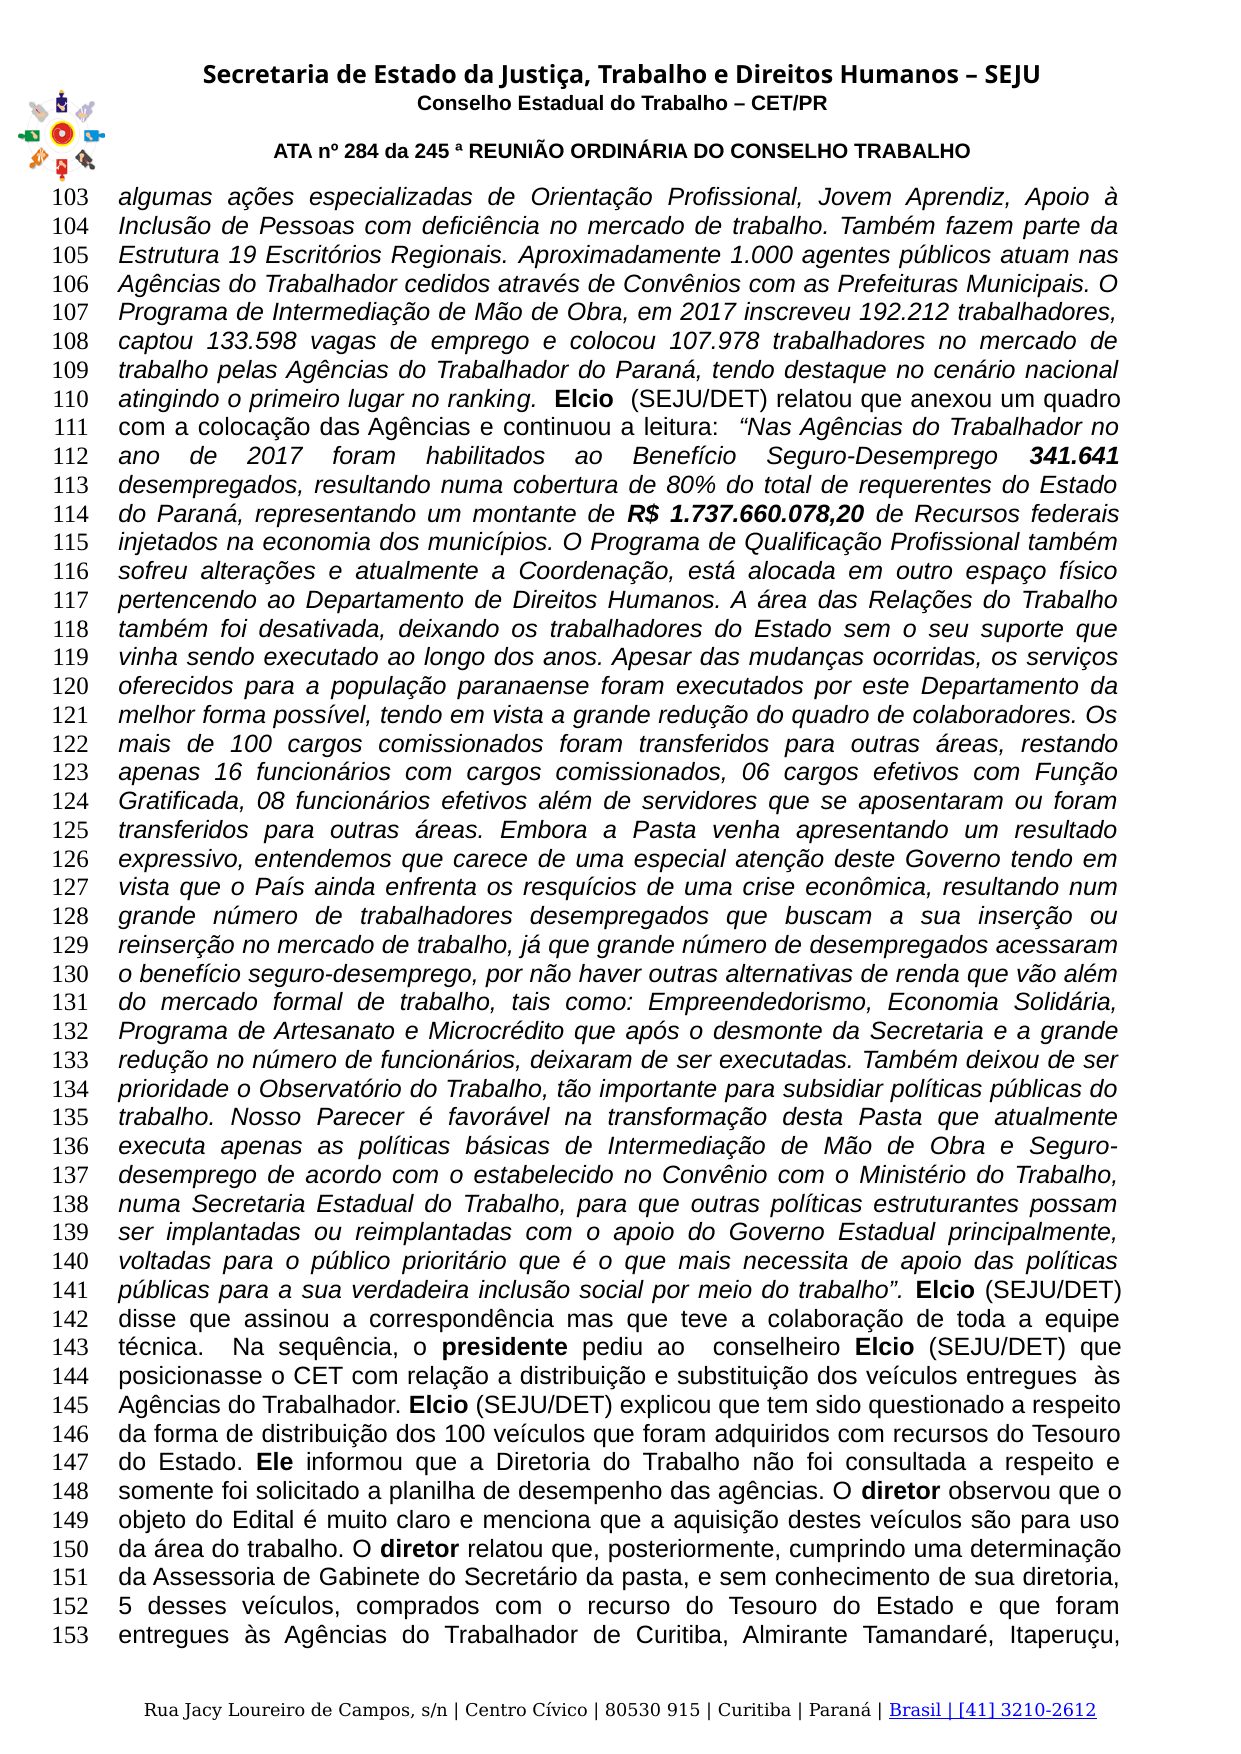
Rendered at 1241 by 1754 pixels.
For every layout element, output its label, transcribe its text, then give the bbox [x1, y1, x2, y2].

picture [16, 89, 105, 182]
text algumas ações especializadas de Orientação Profissional, Jovem Aprendiz, Apoio à Inclusão de Pessoas com deficiência no mercado de trabalho. Também fazem parte da Estrutura 19 Escritórios Regionais. Aproximadamente 1.000 agentes públicos atuam nas Agências do Trabalhador cedidos através de Convênios com as Prefeituras Municipais. O Programa de Intermediação de Mão de Obra, em 2017 inscreveu 192.212 trabalhadores, captou 133.598 vagas de emprego e colocou 107.978 trabalhadores no mercado de trabalho pelas Agências do Trabalhador do Paraná, tendo destaque no cenário nacional atingindo o primeiro lugar no ranking. Elcio (SEJU/DET) relatou que anexou um quadro com a colocação das Agências e continuou a leitura: “Nas Agências do Trabalhador no ano de 2017 foram habilitados ao Benefício Seguro-Desemprego 341.641 desempregados, resultando numa cobertura de 80% do total de requerentes do Estado do Paraná, representando um montante de R$ 1.737.660.078,20 de Recursos federais injetados na economia dos municípios. O Programa de Qualificação Profissional também sofreu alterações e atualmente a Coordenação, está alocada em outro espaço físico pertencendo ao Departamento de Direitos Humanos. A área das Relações do Trabalho também foi desativada, deixando os trabalhadores do Estado sem o seu suporte que vinha sendo executado ao longo dos anos. Apesar das mudanças ocorridas, os serviços oferecidos para a população paranaense foram executados por este Departamento da melhor forma possível, tendo em vista a grande redução do quadro de colaboradores. Os mais de 100 cargos comissionados foram transferidos para outras áreas, restando apenas 16 funcionários com cargos comissionados, 06 cargos efetivos com Função Gratificada, 08 funcionários efetivos além de servidores que se aposentaram ou foram transferidos para outras áreas. Embora a Pasta venha apresentando um resultado expressivo, entendemos que carece de uma especial atenção deste Governo tendo em vista que o País ainda enfrenta os resquícios de uma crise econômica, resultando num grande número de trabalhadores desempregados que buscam a sua inserção ou reinserção no mercado de trabalho, já que grande número de desempregados acessaram o benefício seguro-desemprego, por não haver outras alternativas de renda que vão além do mercado formal de trabalho, tais como: Empreendedorismo, Economia Solidária, Programa de Artesanato e Microcrédito que após o desmonte da Secretaria e a grande redução no número de funcionários, deixaram de ser executadas. Também deixou de ser prioridade o Observatório do Trabalho, tão importante para subsidiar políticas públicas do trabalho. Nosso Parecer é favorável na transformação desta Pasta que atualmente executa apenas as políticas básicas de Intermediação de Mão de Obra e Seguro-desemprego de acordo com o estabelecido no Convênio com o Ministério do Trabalho, numa Secretaria Estadual do Trabalho, para que outras políticas estruturantes possam ser implantadas ou reimplantadas com o apoio do Governo Estadual principalmente, voltadas para o público prioritário que é o que mais necessita de apoio das políticas públicas para a sua verdadeira inclusão social por meio do trabalho”. Elcio (SEJU/DET) disse que assinou a correspondência mas que teve a colaboração de toda a equipe técnica. Na sequência, o presidente pediu ao conselheiro Elcio (SEJU/DET) que posicionasse o CET com relação a distribuição e substituição dos veículos entregues às Agências do Trabalhador. Elcio (SEJU/DET) explicou que tem sido questionado a respeito da forma de distribuição dos 100 veículos que foram adquiridos com recursos do Tesouro do Estado. Ele informou que a Diretoria do Trabalho não foi consultada a respeito e somente foi solicitado a planilha de desempenho das agências. O diretor observou que o objeto do Edital é muito claro e menciona que a aquisição destes veículos são para uso da área do trabalho. O diretor relatou que, posteriormente, cumprindo uma determinação da Assessoria de Gabinete do Secretário da pasta, e sem conhecimento de sua diretoria, 5 desses veículos, comprados com o recurso do Tesouro do Estado e que foram entregues às Agências do Trabalhador de Curitiba, Almirante Tamandaré, Itaperuçu, [100, 182, 1122, 1649]
